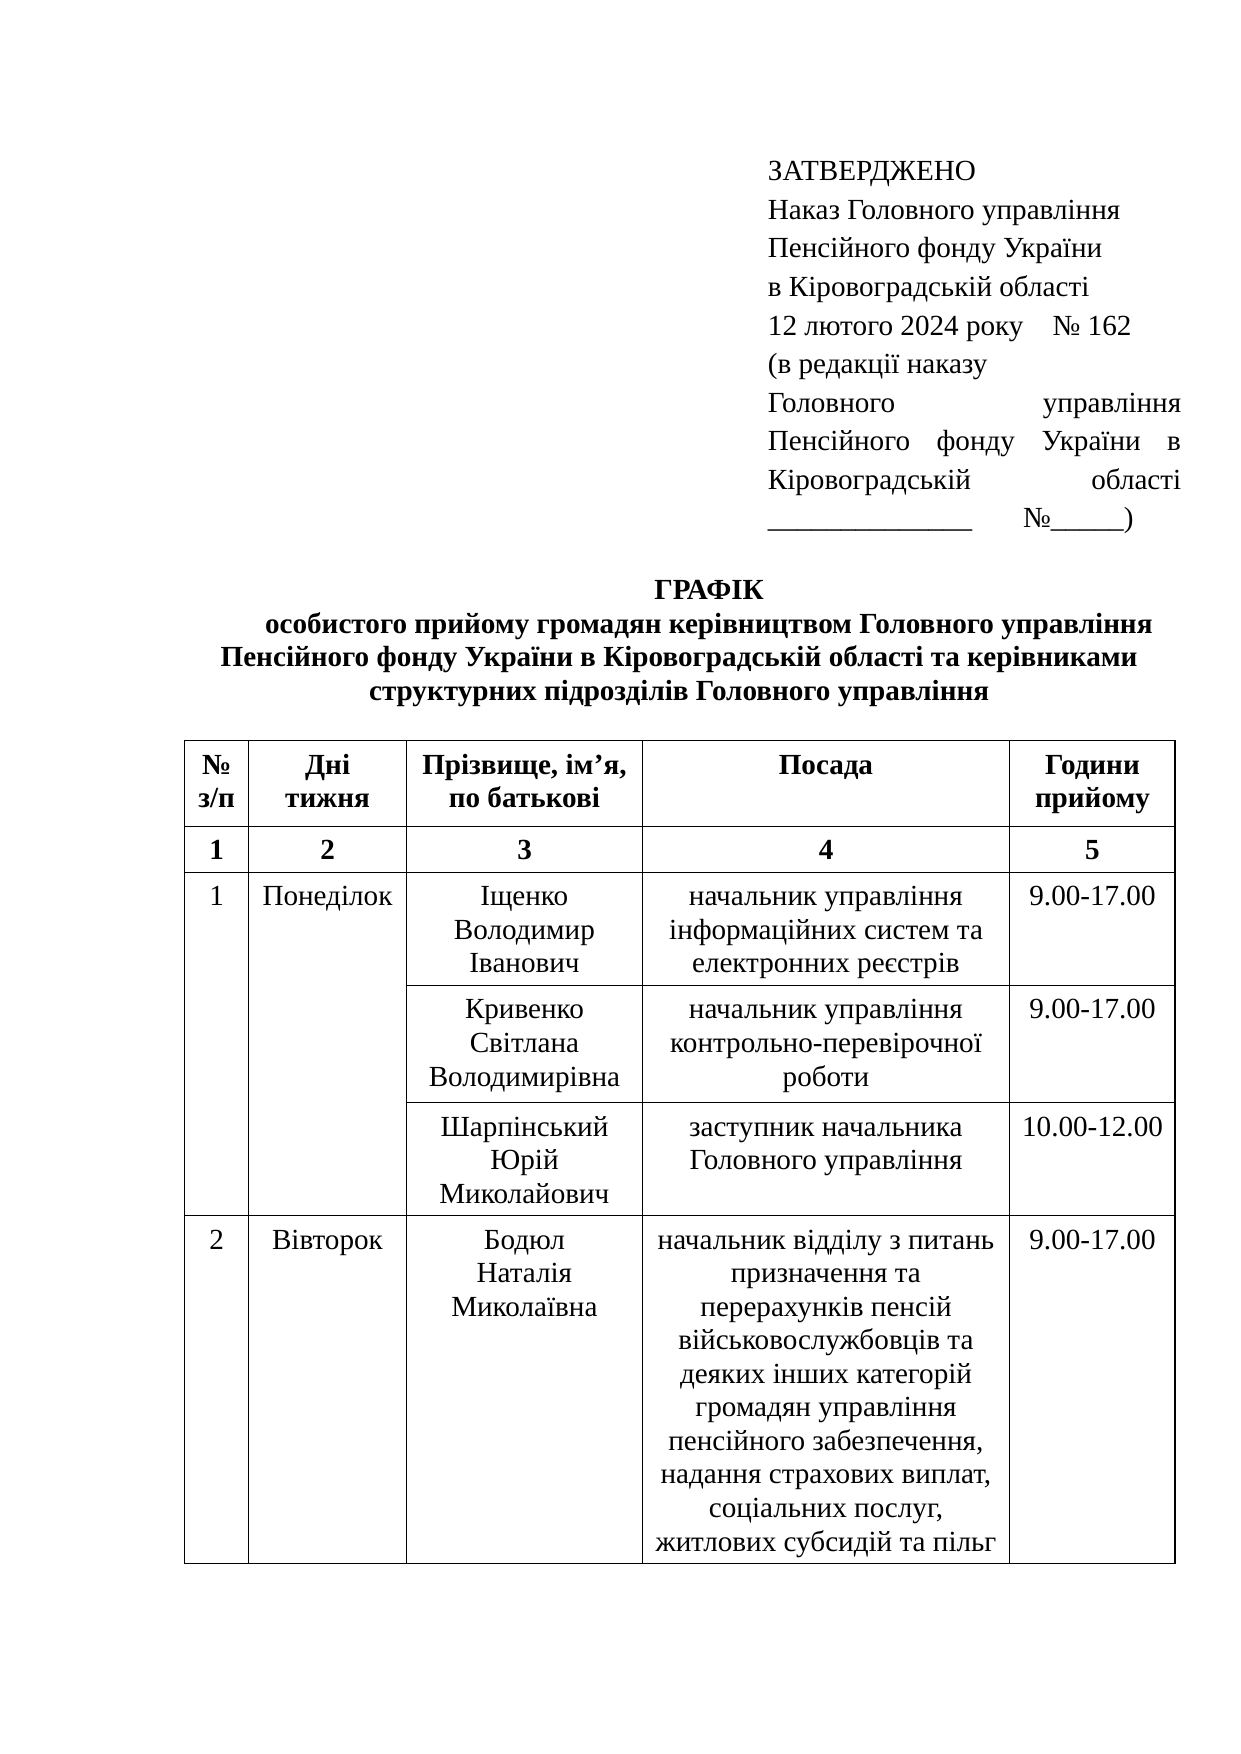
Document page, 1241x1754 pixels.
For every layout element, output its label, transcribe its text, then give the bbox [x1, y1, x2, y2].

table_cell начальник відділу з питань призначення та перерахунків пенсій військовослужбовців та деяких інших категорій громадян управління пенсійного забезпечення, надання страхових виплат, соціальних послуг, житлових субсидій та пільг [643, 1216, 1009, 1563]
text ЗАТВЕРДЖЕНО [768, 153, 1181, 187]
table_cell Вівторок [249, 1216, 406, 1563]
table_cell 9.00-17.00 [1010, 986, 1174, 1102]
table_header Години прийому [1010, 741, 1174, 826]
table_cell 1 [185, 873, 248, 1215]
table_cell 3 [407, 827, 642, 872]
text в Кіровоградській області [768, 269, 1181, 303]
table_cell начальник управління інформаційних систем та електронних реєстрів [643, 873, 1009, 985]
table_cell Шарпінський Юрій Миколайович [407, 1103, 642, 1215]
table_cell 10.00-12.00 [1010, 1103, 1174, 1215]
table_cell 9.00-17.00 [1010, 873, 1174, 985]
text особистого прийому громадян керівництвом Головного управління Пенсійного фонду України в Кіровоградській області та керівниками структурних підрозділів Головного управління [177, 606, 1181, 707]
table_header Дні тижня [249, 741, 406, 826]
text ГРАФІК [177, 572, 1181, 606]
table_cell 1 [185, 827, 248, 872]
table_cell Кривенко Світлана Володимирівна [407, 986, 642, 1102]
table_cell начальник управління контрольно-перевірочної роботи [643, 986, 1009, 1102]
text Наказ Головного управління [768, 192, 1181, 226]
text Головного управління Пенсійного фонду України в Кіровоградській області ______________ №_____) [768, 385, 1181, 534]
table_cell 2 [249, 827, 406, 872]
table_cell Бодюл Наталія Миколаївна [407, 1216, 642, 1563]
table_cell Понеділок [249, 873, 406, 1215]
table_cell 5 [1010, 827, 1174, 872]
text (в редакції наказу [768, 346, 1181, 380]
table_cell 9.00-17.00 [1010, 1216, 1174, 1563]
text 12 лютого 2024 року № 162 [768, 308, 1181, 341]
table_header Прізвище, ім’я, по батькові [407, 741, 642, 826]
table_cell заступник начальника Головного управління [643, 1103, 1009, 1215]
table_cell 4 [643, 827, 1009, 872]
table_cell 2 [185, 1216, 248, 1563]
table_cell Іщенко Володимир Іванович [407, 873, 642, 985]
table_header № з/п [185, 741, 248, 826]
text Пенсійного фонду України [768, 231, 1181, 264]
table_header Посада [643, 741, 1009, 826]
